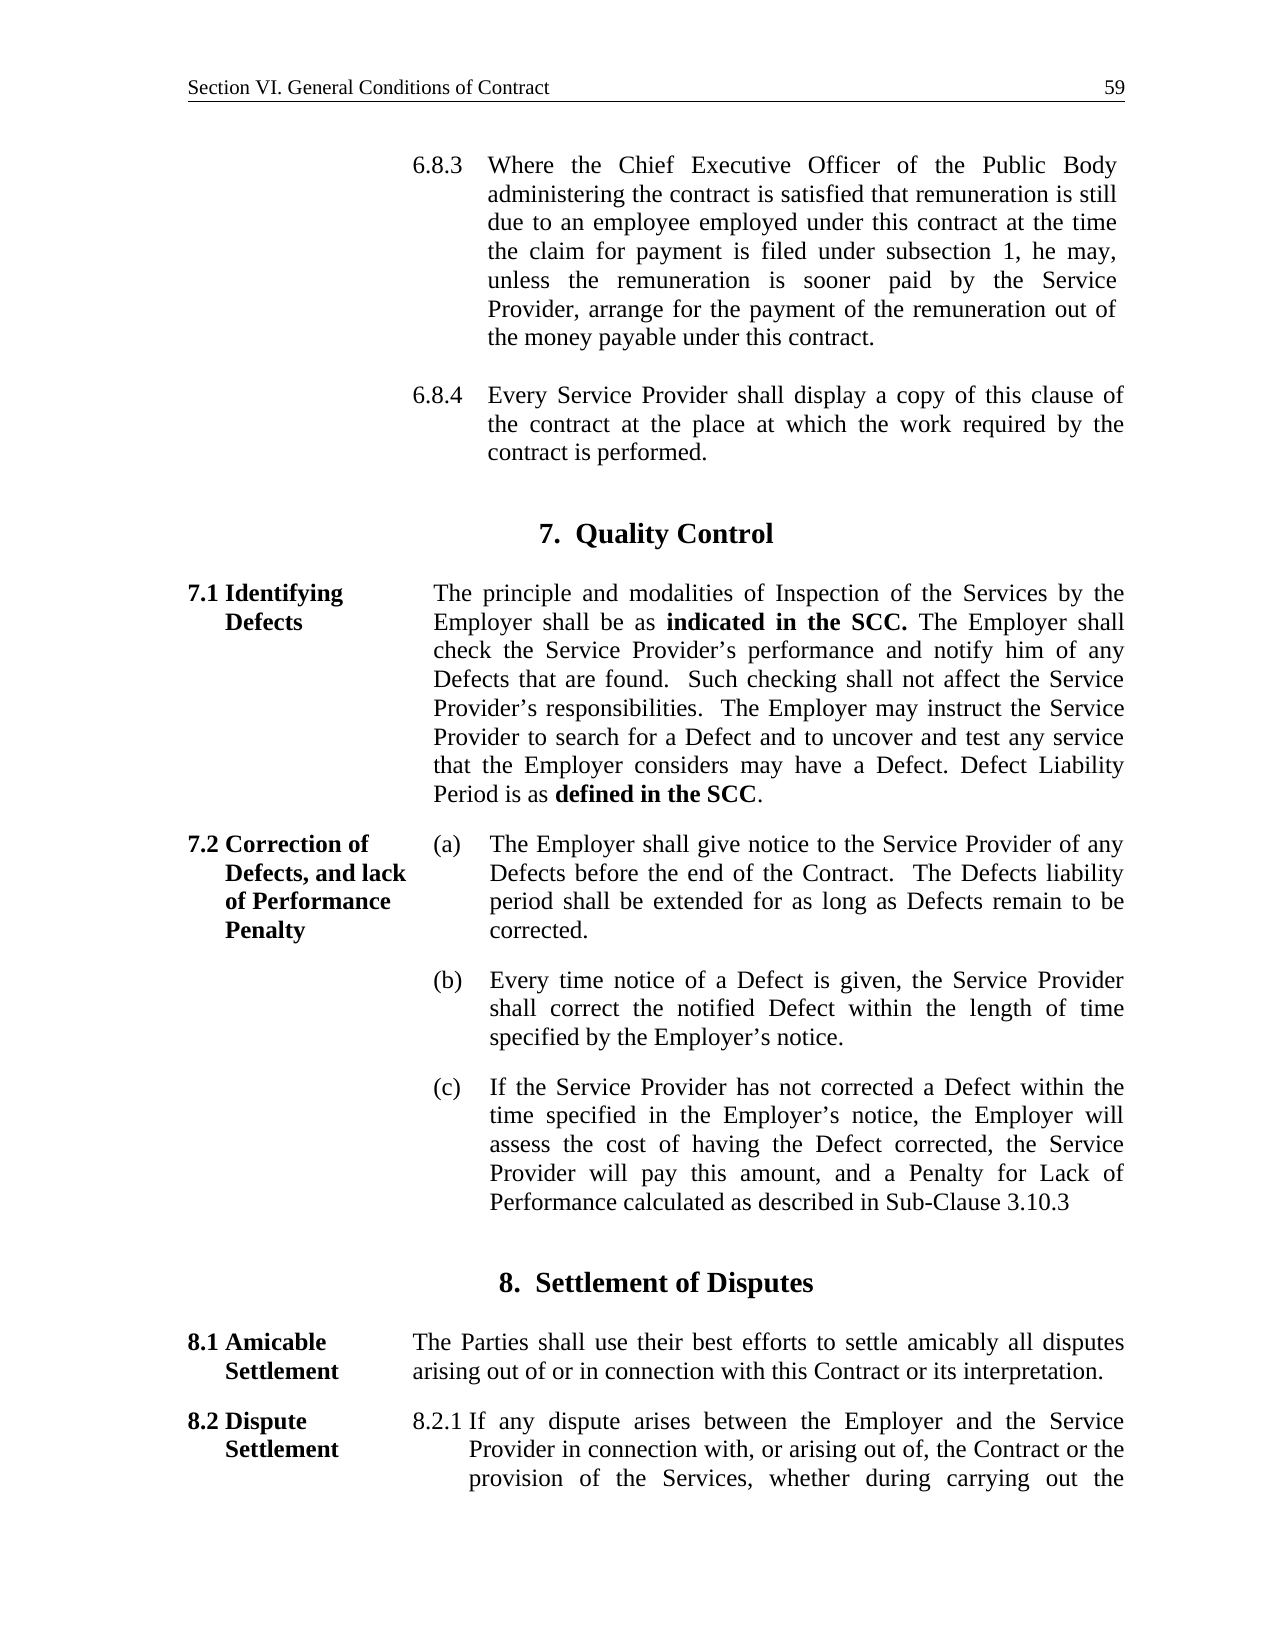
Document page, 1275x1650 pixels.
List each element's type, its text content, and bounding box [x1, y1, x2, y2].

table_cell Correction of Defects, and lack of Performance Penalty [176, 829, 422, 1236]
table_cell 6.8.3 Where the Chief Executive Officer of the Public Body administering the contract is satisfied that remuneration is still due to an employee employed under this contract at the time the claim for payment is filed under subsection 1, he may, unless the remuneration is sooner paid by the Service Provider, arrange for the payment of the remuneration out of the money payable under this contract. 6.8.4 Every Service Provider shall display a copy of this clause of the contract at the place at which the work required by the contract is performed. [401, 150, 1129, 487]
table_cell 8.2.1 If any dispute arises between the Employer and the Service Provider in connection with, or arising out of, the Contract or the provision of the Services, whether during carrying out the [401, 1406, 1129, 1492]
table_cell [176, 150, 401, 487]
table_header 7.1 Identifying Defects [176, 578, 422, 829]
table_header The principle and modalities of Inspection of the Services by the Employer shall be as indicated in the SCC. The Employer shall check the Service Provider’s performance and notify him of any Defects that are found. Such checking shall not affect the Service Provider’s responsibilities. The Employer may instruct the Service Provider to search for a Defect and to uncover and test any service that the Employer considers may have a Defect. Defect Liability Period is as defined in the SCC. [422, 578, 1129, 829]
table_cell 8.2 Dispute Settlement [176, 1406, 401, 1492]
subtitle 7. Quality Control [187, 516, 1125, 549]
table_header The Parties shall use their best efforts to settle amicably all disputes arising out of or in connection with this Contract or its interpretation. [401, 1328, 1129, 1406]
table_header 8.1 Amicable Settlement [176, 1328, 401, 1406]
table_cell (a) The Employer shall give notice to the Service Provider of any Defects before the end of the Contract. The Defects liability period shall be extended for as long as Defects remain to be corrected. (b) Every time notice of a Defect is given, the Service Provider shall correct the notified Defect within the length of time specified by the Employer’s notice. (c) If the Service Provider has not corrected a Defect within the time specified in the Employer’s notice, the Employer will assess the cost of having the Defect corrected, the Service Provider will pay this amount, and a Penalty for Lack of Performance calculated as described in Sub-Clause 3.10.3 [422, 829, 1129, 1236]
subtitle 8. Settlement of Disputes [187, 1265, 1125, 1299]
